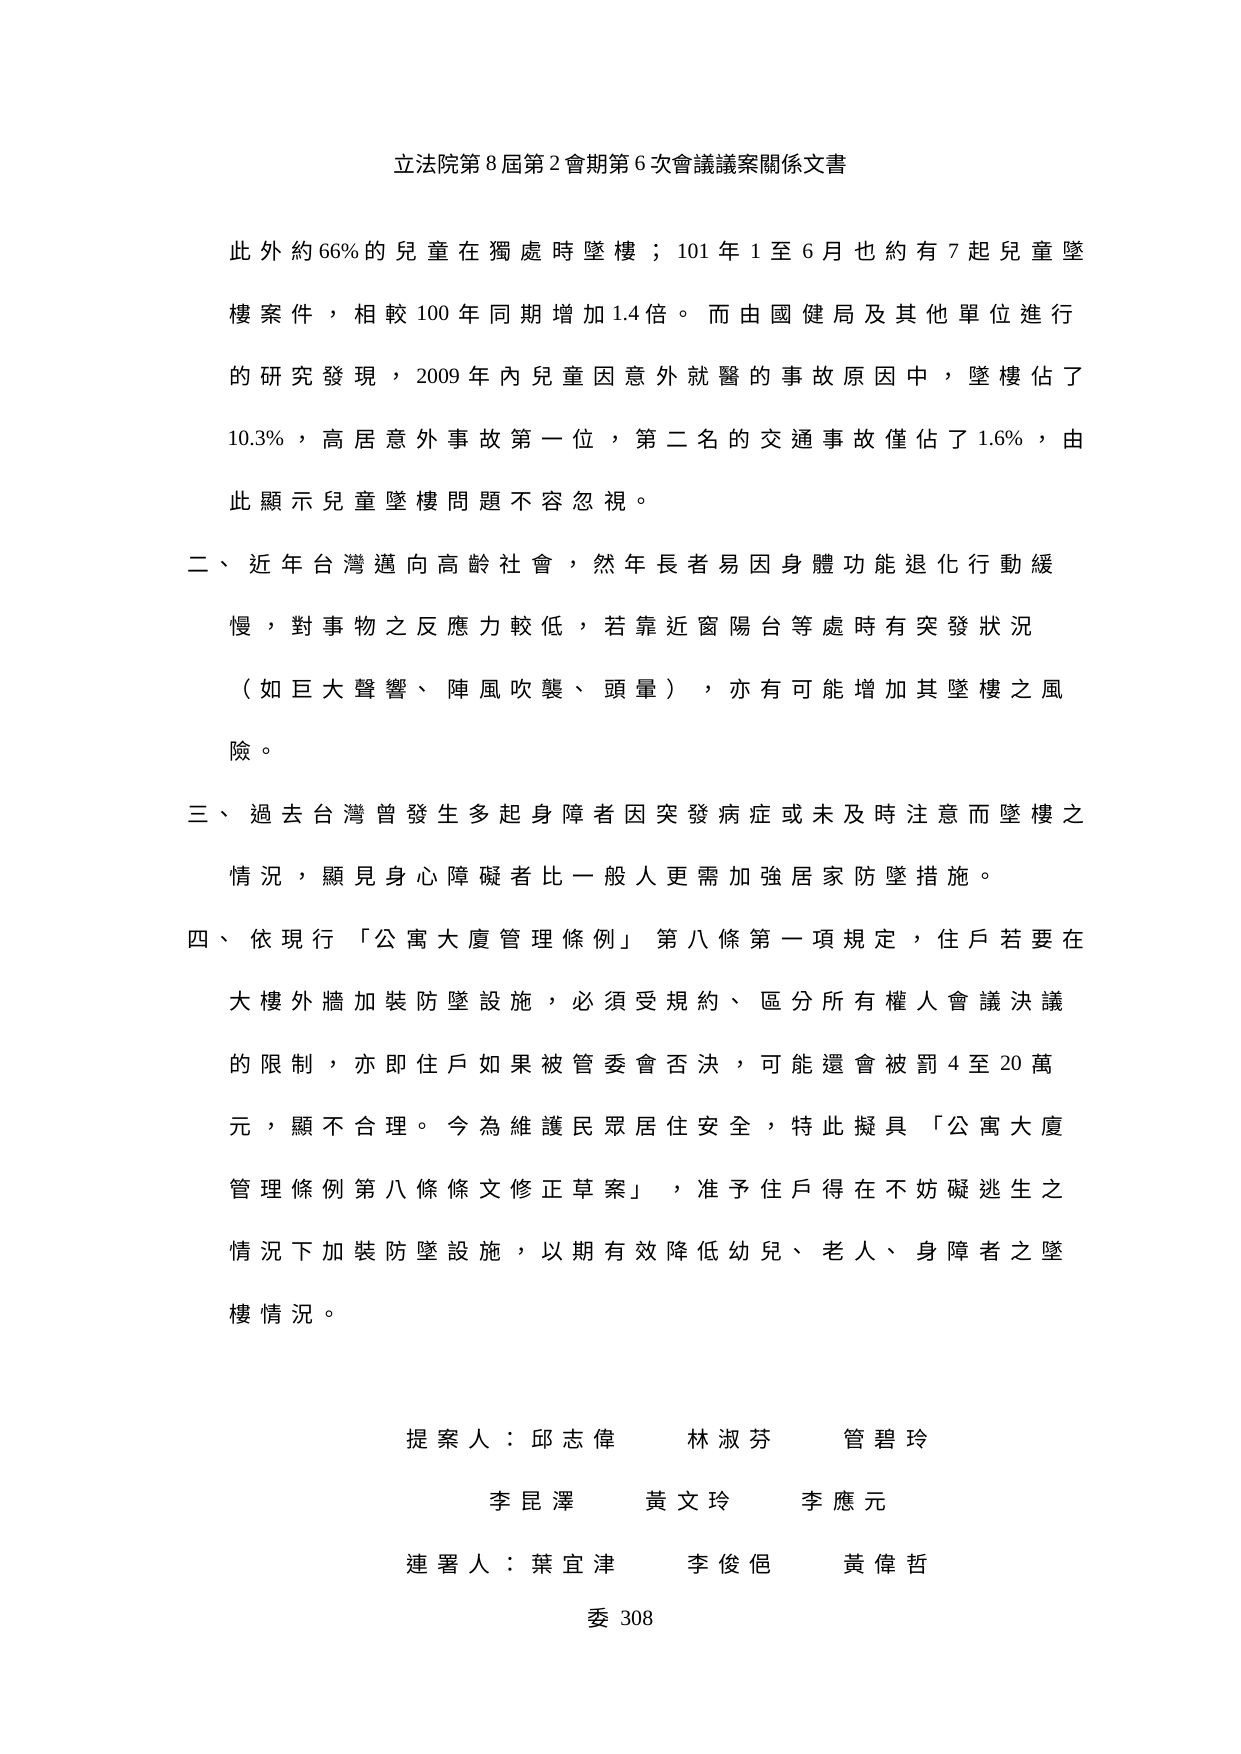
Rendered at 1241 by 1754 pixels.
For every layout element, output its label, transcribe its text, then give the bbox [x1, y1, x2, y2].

text 二、近年台灣邁向高齡社會，然年長者易因身體功能退化行動緩慢，對事物之反應力較低，若靠近窗陽台等處時有突發狀況（如巨大聲響、陣風吹襲、頭暈），亦有可能增加其墜樓之風險。 [173, 531, 1089, 781]
text 此外約66%的兒童在獨處時墜樓；101年1至6月也約有7起兒童墜樓案件，相較100年同期增加1.4倍。而由國健局及其他單位進行的研究發現，2009年內兒童因意外就醫的事故原因中，墜樓佔了10.3%，高居意外事故第一位，第二名的交通事故僅佔了1.6%，由此顯示兒童墜樓問題不容忽視。 [173, 219, 1089, 531]
text 四、依現行「公寓大廈管理條例」第八條第一項規定，住戶若要在大樓外牆加裝防墜設施，必須受規約、區分所有權人會議決議的限制，亦即住戶如果被管委會否決，可能還會被罰4至20萬元，顯不合理。今為維護民眾居住安全，特此擬具「公寓大廈管理條例第八條條文修正草案」，准予住戶得在不妨礙逃生之情況下加裝防墜設施，以期有效降低幼兒、老人、身障者之墜樓情況。 [173, 906, 1089, 1344]
text 提案人：邱志偉 林淑芬 管碧玲 李昆澤 黃文玲 李應元 [393, 1406, 1023, 1531]
text 連署人：葉宜津 李俊俋 黃偉哲 [393, 1531, 1023, 1594]
text 三、過去台灣曾發生多起身障者因突發病症或未及時注意而墜樓之情況，顯見身心障礙者比一般人更需加強居家防墜措施。 [173, 781, 1089, 906]
